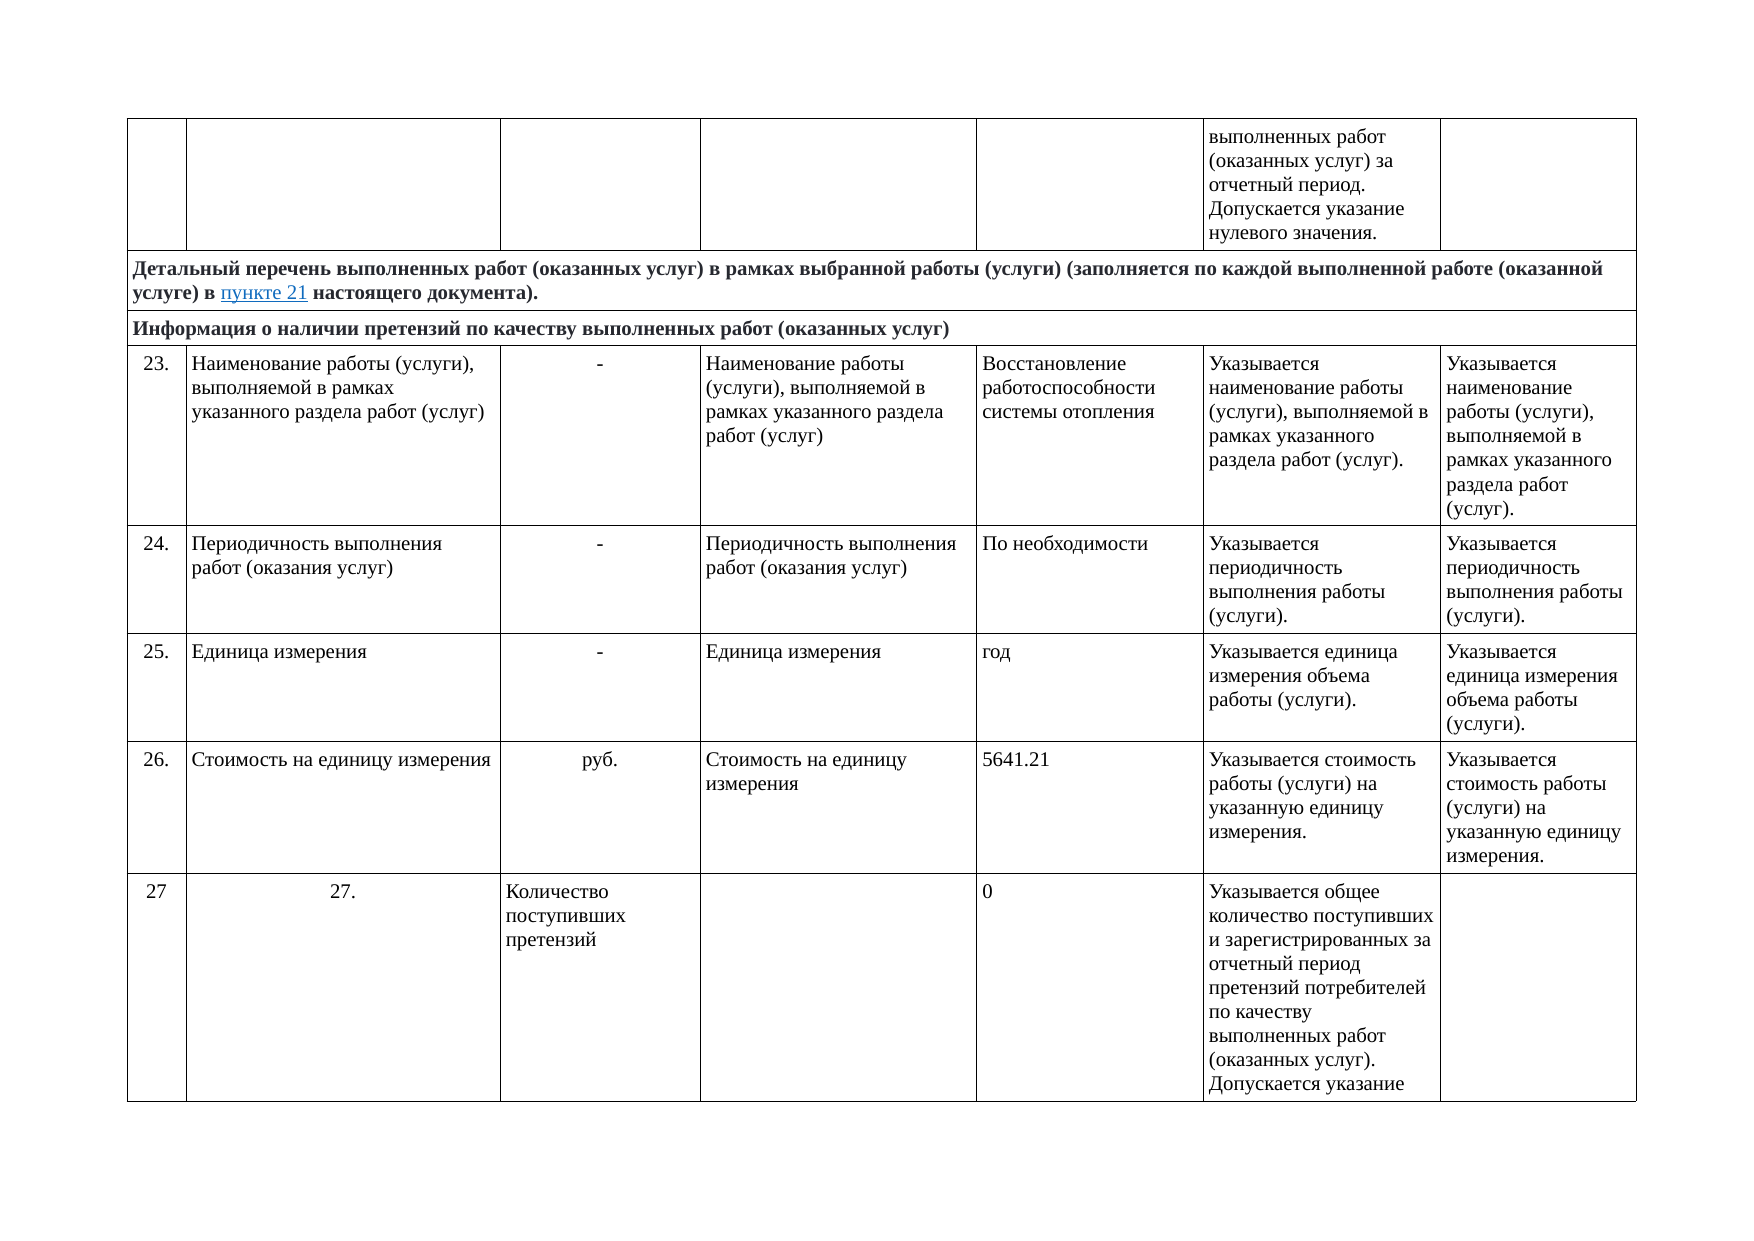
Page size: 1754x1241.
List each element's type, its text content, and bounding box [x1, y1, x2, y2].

table_cell Указывается периодичность выполнения работы (услуги). [1441, 526, 1636, 633]
table_cell Количество поступивших претензий [501, 874, 700, 1101]
table_cell Стоимость на единицу измерения [701, 742, 976, 873]
table_cell [977, 119, 1203, 250]
table_cell - [501, 346, 700, 525]
table_cell [501, 119, 700, 250]
table_cell Периодичность выполнения работ (оказания услуг) [187, 526, 500, 633]
table_cell Указывается единица измерения объема работы (услуги). [1204, 634, 1440, 741]
table_cell Наименование работы (услуги), выполняемой в рамках указанного раздела работ (услуг) [187, 346, 500, 525]
table_cell [1441, 119, 1636, 250]
table_cell 23. [128, 346, 186, 525]
table_cell Единица измерения [187, 634, 500, 741]
table_cell Детальный перечень выполненных работ (оказанных услуг) в рамках выбранной работы (услуги) (заполняется по каждой выполненной работе (оказанной услуге) в пункте 21 настоящего документа). [128, 251, 1636, 310]
table_cell выполненных работ (оказанных услуг) за отчетный период. Допускается указание нулевого значения. [1204, 119, 1440, 250]
table_cell Указывается стоимость работы (услуги) на указанную единицу измерения. [1204, 742, 1440, 873]
table_cell - [501, 526, 700, 633]
table_cell 5641,21 [977, 742, 1203, 873]
table_cell Наименование работы (услуги), выполняемой в рамках указанного раздела работ (услуг) [701, 346, 976, 525]
table_cell Указывается стоимость работы (услуги) на указанную единицу измерения. [1441, 742, 1636, 873]
table_cell 0 [977, 874, 1203, 1101]
table_cell Указывается общее количество поступивших и зарегистрированных за отчетный период претензий потребителей по качеству выполненных работ (оказанных услуг). Допускается указание [1204, 874, 1440, 1101]
table_cell Информация о наличии претензий по качеству выполненных работ (оказанных услуг) [128, 311, 1636, 345]
table_cell Указывается наименование работы (услуги), выполняемой в рамках указанного раздела работ (услуг). [1441, 346, 1636, 525]
table_cell Указывается периодичность выполнения работы (услуги). [1204, 526, 1440, 633]
table_cell [701, 874, 976, 1101]
table_cell [1441, 874, 1636, 1101]
table_cell По необходимости [977, 526, 1203, 633]
table_cell Восстановление работоспособности системы отопления [977, 346, 1203, 525]
table_cell Указывается наименование работы (услуги), выполняемой в рамках указанного раздела работ (услуг). [1204, 346, 1440, 525]
table_cell [187, 119, 500, 250]
table_cell [128, 119, 186, 250]
table_cell 26. [128, 742, 186, 873]
table_cell Стоимость на единицу измерения [187, 742, 500, 873]
table_cell руб. [501, 742, 700, 873]
table_cell Единица измерения [701, 634, 976, 741]
table_cell [701, 119, 976, 250]
table_cell год [977, 634, 1203, 741]
table_cell 27. [187, 874, 500, 1101]
table_cell Периодичность выполнения работ (оказания услуг) [701, 526, 976, 633]
table_cell 27 [128, 874, 186, 1101]
table_cell 25. [128, 634, 186, 741]
table_cell Указывается единица измерения объема работы (услуги). [1441, 634, 1636, 741]
table_cell - [501, 634, 700, 741]
table_cell 24. [128, 526, 186, 633]
